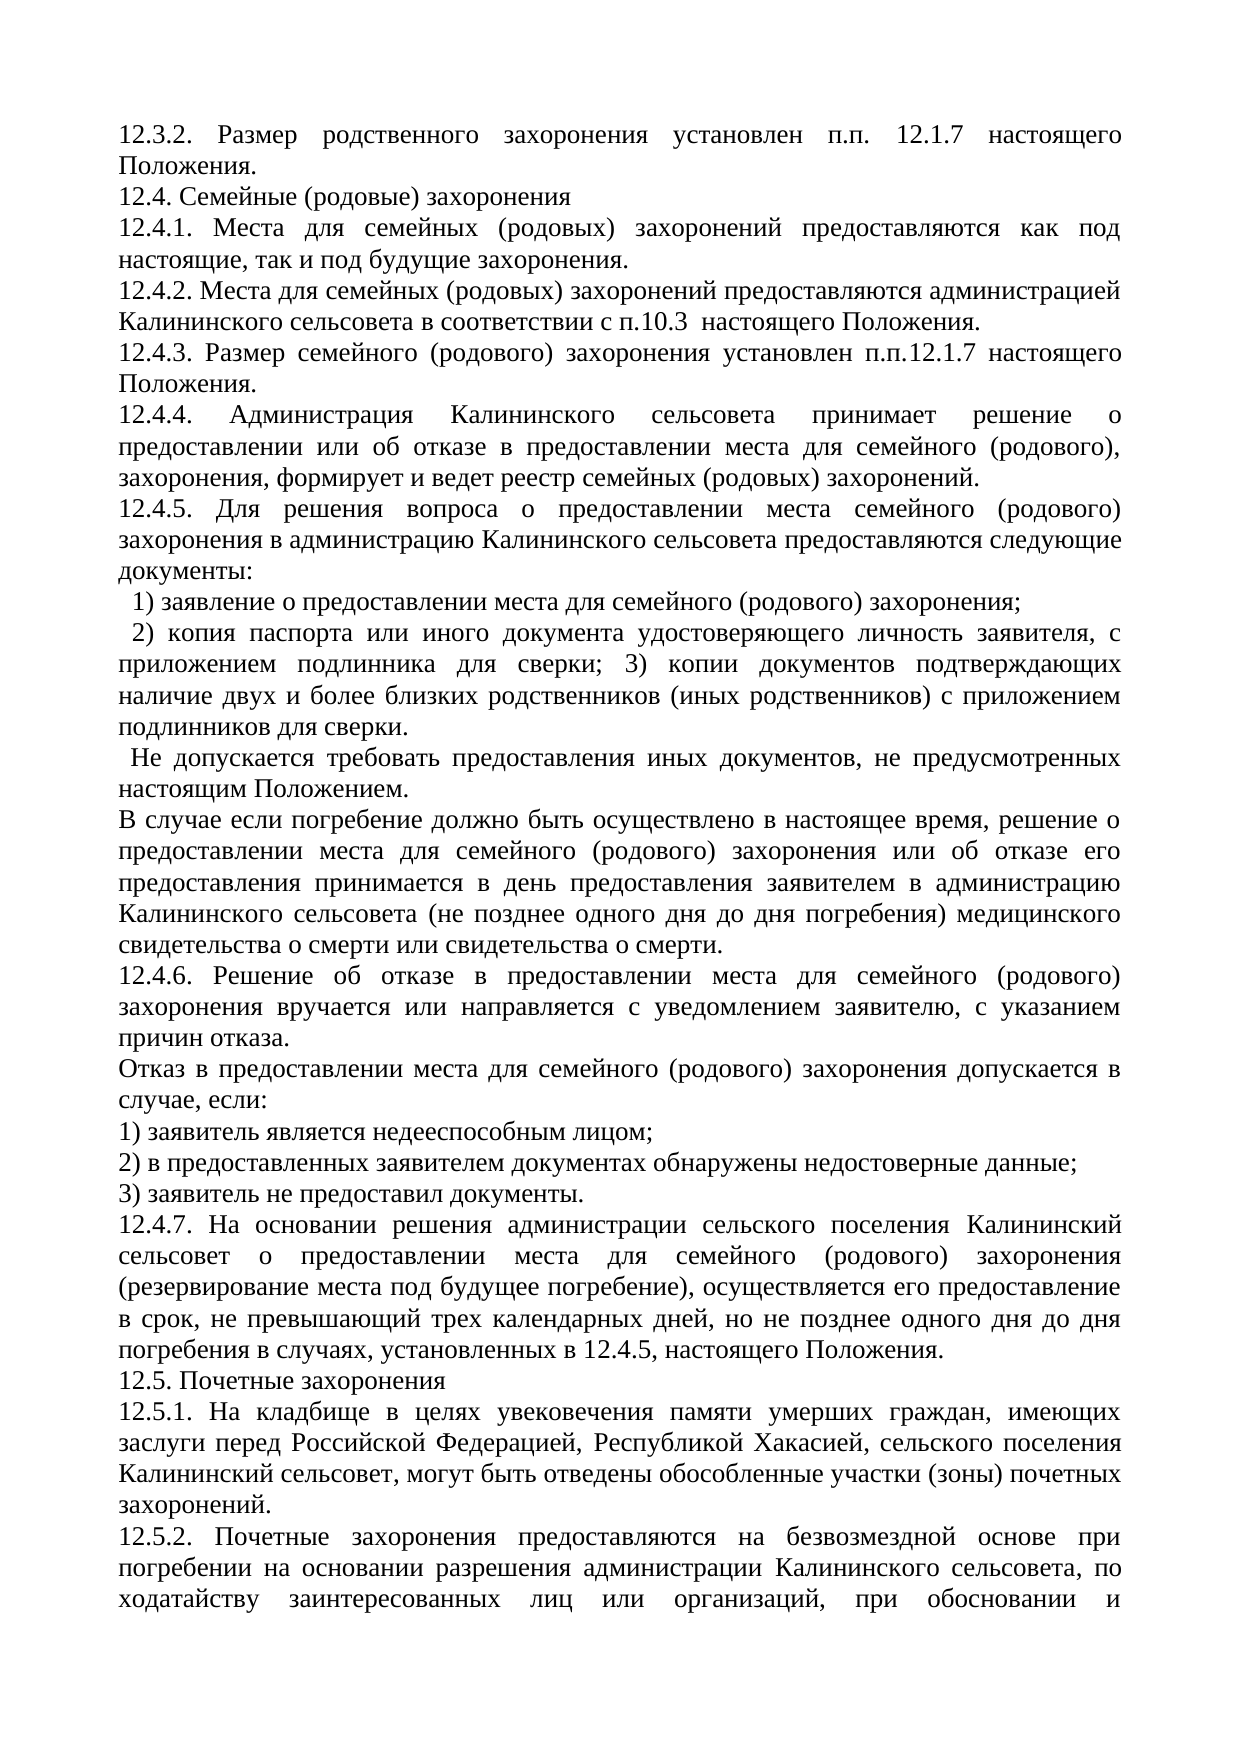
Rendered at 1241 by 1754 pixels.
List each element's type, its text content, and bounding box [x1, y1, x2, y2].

text 12.3.2. Размер родственного захоронения установлен п.п. 12.1.7 настоящего Положения. [118, 118, 1122, 180]
text 12.4.5. Для решения вопроса о предоставлении места семейного (родового) захоронения в администрацию Калининского сельсовета предоставляются следующие документы: [118, 492, 1122, 585]
text 12.4.3. Размер семейного (родового) захоронения установлен п.п.12.1.7 настоящего Положения. [118, 336, 1122, 398]
text 12.4.2. Места для семейных (родовых) захоронений предоставляются администрацией Калининского сельсовета в соответствии с п.10.3 настоящего Положения. [118, 274, 1122, 336]
text 12.4.6. Решение об отказе в предоставлении места для семейного (родового) захоронения вручается или направляется с уведомлением заявителю, с указанием причин отказа. [118, 959, 1122, 1052]
text Не допускается требовать предоставления иных документов, не предусмотренных настоящим Положением. [118, 741, 1122, 803]
text 1) заявитель является недееспособным лицом; [118, 1115, 1122, 1146]
text 12.4.4. Администрация Калининского сельсовета принимает решение о предоставлении или об отказе в предоставлении места для семейного (родового), захоронения, формирует и ведет реестр семейных (родовых) захоронений. [118, 398, 1122, 492]
text 12.4.1. Места для семейных (родовых) захоронений предоставляются как под настоящие, так и под будущие захоронения. [118, 212, 1122, 274]
text 2) копия паспорта или иного документа удостоверяющего личность заявителя, с приложением подлинника для сверки; 3) копии документов подтверждающих наличие двух и более близких родственников (иных родственников) с приложением подлинников для сверки. [118, 616, 1122, 741]
text 12.4. Семейные (родовые) захоронения [118, 180, 1122, 212]
text 12.4.7. На основании решения администрации сельского поселения Калининский сельсовет о предоставлении места для семейного (родового) захоронения (резервирование места под будущее погребение), осуществляется его предоставление в срок, не превышающий трех календарных дней, но не позднее одного дня до дня погребения в случаях, установленных в 12.4.5, настоящего Положения. [118, 1208, 1122, 1364]
text 12.5. Почетные захоронения [118, 1364, 1122, 1395]
text 1) заявление о предоставлении места для семейного (родового) захоронения; [118, 585, 1122, 616]
text 12.5.1. На кладбище в целях увековечения памяти умерших граждан, имеющих заслуги перед Российской Федерацией, Республикой Хакасией, сельского поселения Калининский сельсовет, могут быть отведены обособленные участки (зоны) почетных захоронений. [118, 1395, 1122, 1520]
text 3) заявитель не предоставил документы. [118, 1177, 1122, 1208]
text 2) в предоставленных заявителем документах обнаружены недостоверные данные; [118, 1146, 1122, 1177]
text Отказ в предоставлении места для семейного (родового) захоронения допускается в случае, если: [118, 1052, 1122, 1115]
text В случае если погребение должно быть осуществлено в настоящее время, решение о предоставлении места для семейного (родового) захоронения или об отказе его предоставления принимается в день предоставления заявителем в администрацию Калининского сельсовета (не позднее одного дня до дня погребения) медицинского свидетельства о смерти или свидетельства о смерти. [118, 803, 1122, 959]
text 12.5.2. Почетные захоронения предоставляются на безвозмездной основе при погребении на основании разрешения администрации Калининского сельсовета, по ходатайству заинтересованных лиц или организаций, при обосновании и [118, 1520, 1122, 1613]
